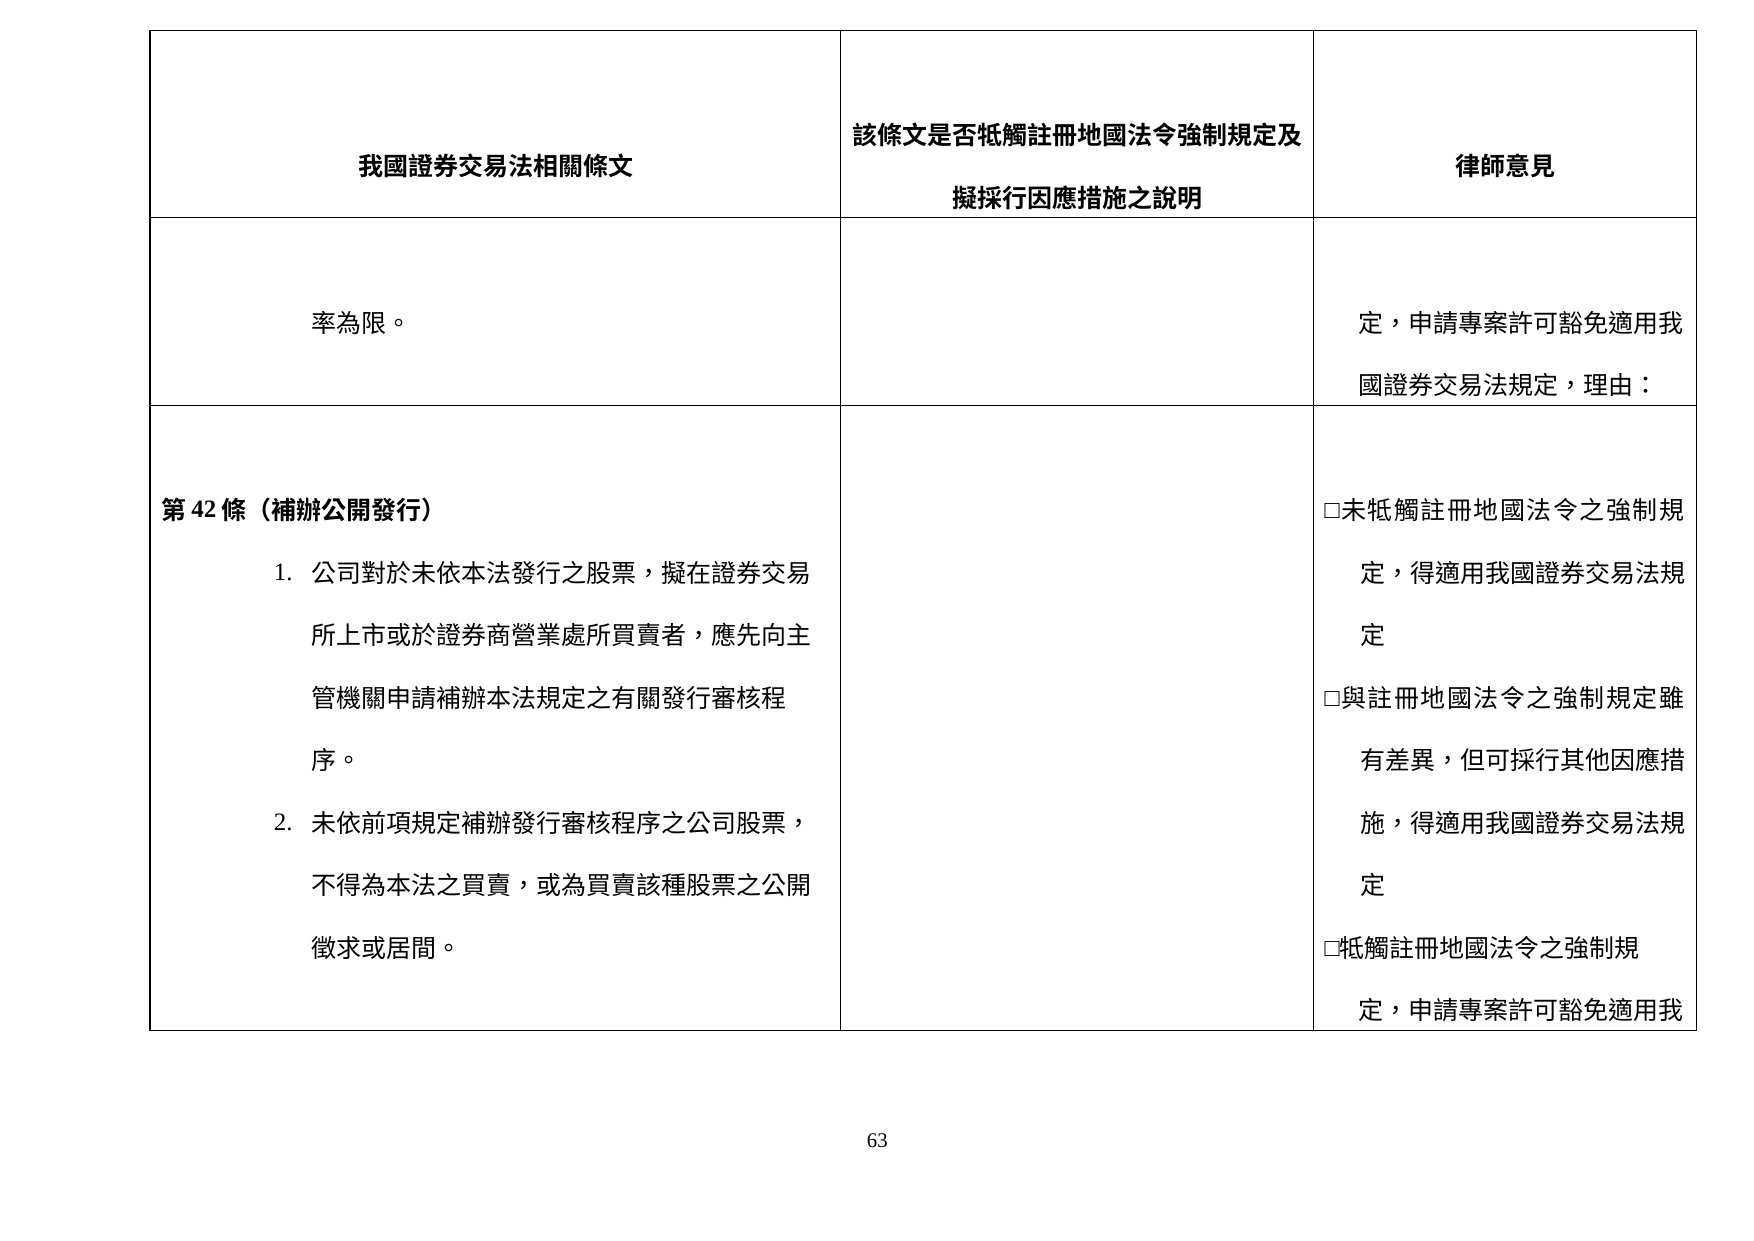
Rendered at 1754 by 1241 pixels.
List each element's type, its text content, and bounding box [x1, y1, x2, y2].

table_header 該條文是否牴觸註冊地國法令強制規定及擬採行因應措施之說明 [841, 31, 1313, 217]
table_cell 率為限。 [151, 218, 840, 404]
table_cell [841, 218, 1313, 404]
table_cell 第42條（補辦公開發行） 公司對於未依本法發行之股票，擬在證券交易所上市或於證券商營業處所買賣者，應先向主管機關申請補辦本法規定之有關發行審核程序。 未依前項規定補辦發行審核程序之公司股票，不得為本法之買賣，或為買賣該種股票之公開徵求或居間。 [151, 406, 840, 1029]
table_header 律師意見 [1314, 31, 1696, 217]
table_header 我國證券交易法相關條文 [151, 31, 840, 217]
table_cell 定，申請專案許可豁免適用我國證券交易法規定，理由： [1314, 218, 1696, 404]
table_cell [841, 406, 1313, 1029]
table_cell □未牴觸註冊地國法令之強制規定，得適用我國證券交易法規定 □與註冊地國法令之強制規定雖有差異，但可採行其他因應措施，得適用我國證券交易法規定 □牴觸註冊地國法令之強制規定，申請專案許可豁免適用我 [1314, 406, 1696, 1029]
